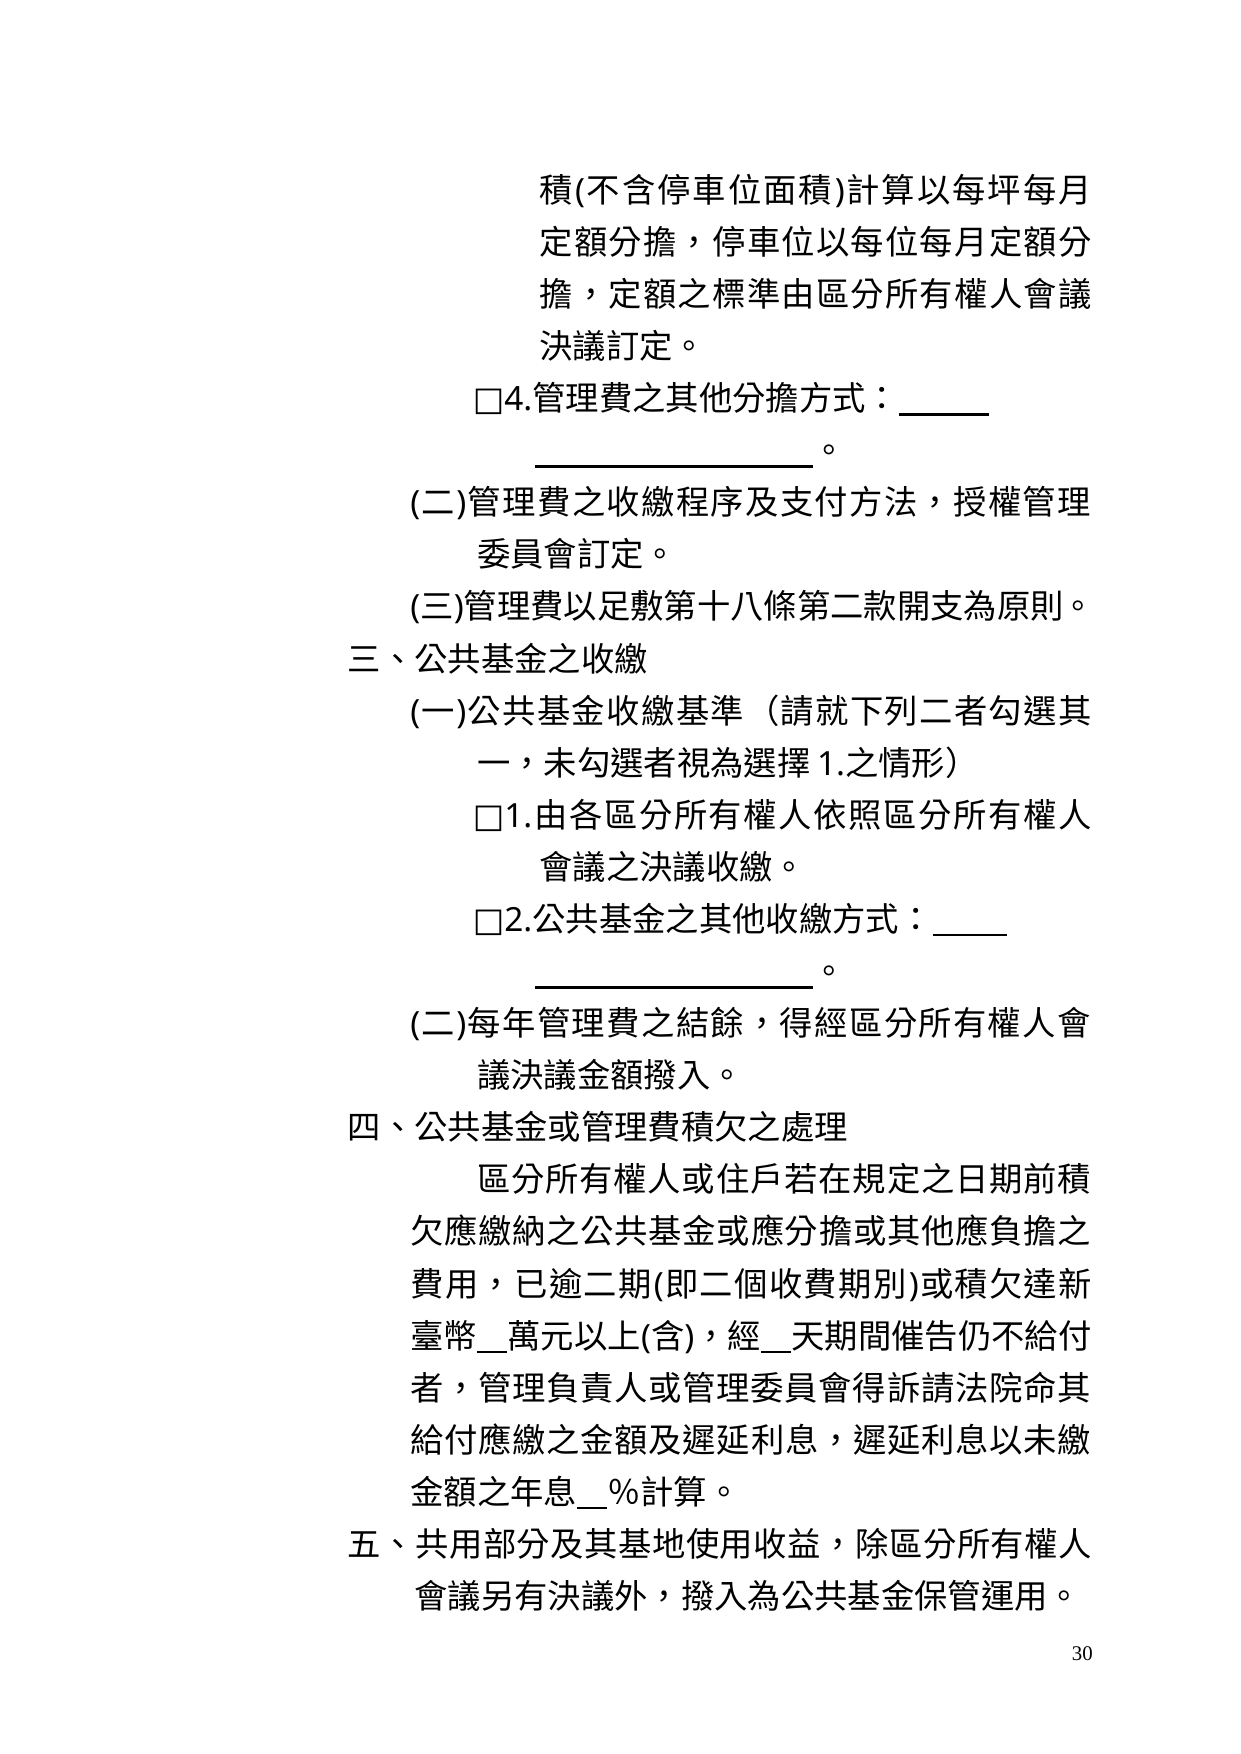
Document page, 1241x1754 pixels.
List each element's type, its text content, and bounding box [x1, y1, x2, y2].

text 區分所有權人或住戶若在規定之日期前積欠應繳納之公共基金或應分擔或其他應負擔之費用，已逾二期(即二個收費期別)或積欠達新臺幣 萬元以上(含)，經 天期間催告仍不給付者，管理負責人或管理委員會得訴請法院命其給付應繳之金額及遲延利息，遲延利息以未繳金額之年息 ％計算。 [410, 1150, 1092, 1515]
text 五、共用部分及其基地使用收益，除區分所有權人會議另有決議外，撥入為公共基金保管運用。 [348, 1515, 1092, 1619]
text 三、公共基金之收繳 [348, 629, 1092, 681]
text □2.公共基金之其他收繳方式： [473, 890, 1092, 942]
text 四、公共基金或管理費積欠之處理 [348, 1098, 1092, 1150]
text (二)每年管理費之結餘，得經區分所有權人會議決議金額撥入。 [410, 994, 1092, 1098]
text 。 [535, 421, 1092, 473]
text (三)管理費以足敷第十八條第二款開支為原則。 [410, 577, 1092, 629]
text (二)管理費之收繳程序及支付方法，授權管理委員會訂定。 [410, 473, 1092, 577]
text □4.管理費之其他分擔方式： [473, 369, 1092, 421]
text (一)公共基金收繳基準（請就下列二者勾選其一，未勾選者視為選擇1.之情形） [410, 681, 1092, 786]
text 積(不含停車位面積)計算以每坪每月定額分擔，停車位以每位每月定額分擔，定額之標準由區分所有權人會議決議訂定。 [473, 161, 1092, 369]
text 。 [535, 942, 1092, 994]
text □1.由各區分所有權人依照區分所有權人會議之決議收繳。 [473, 786, 1092, 890]
